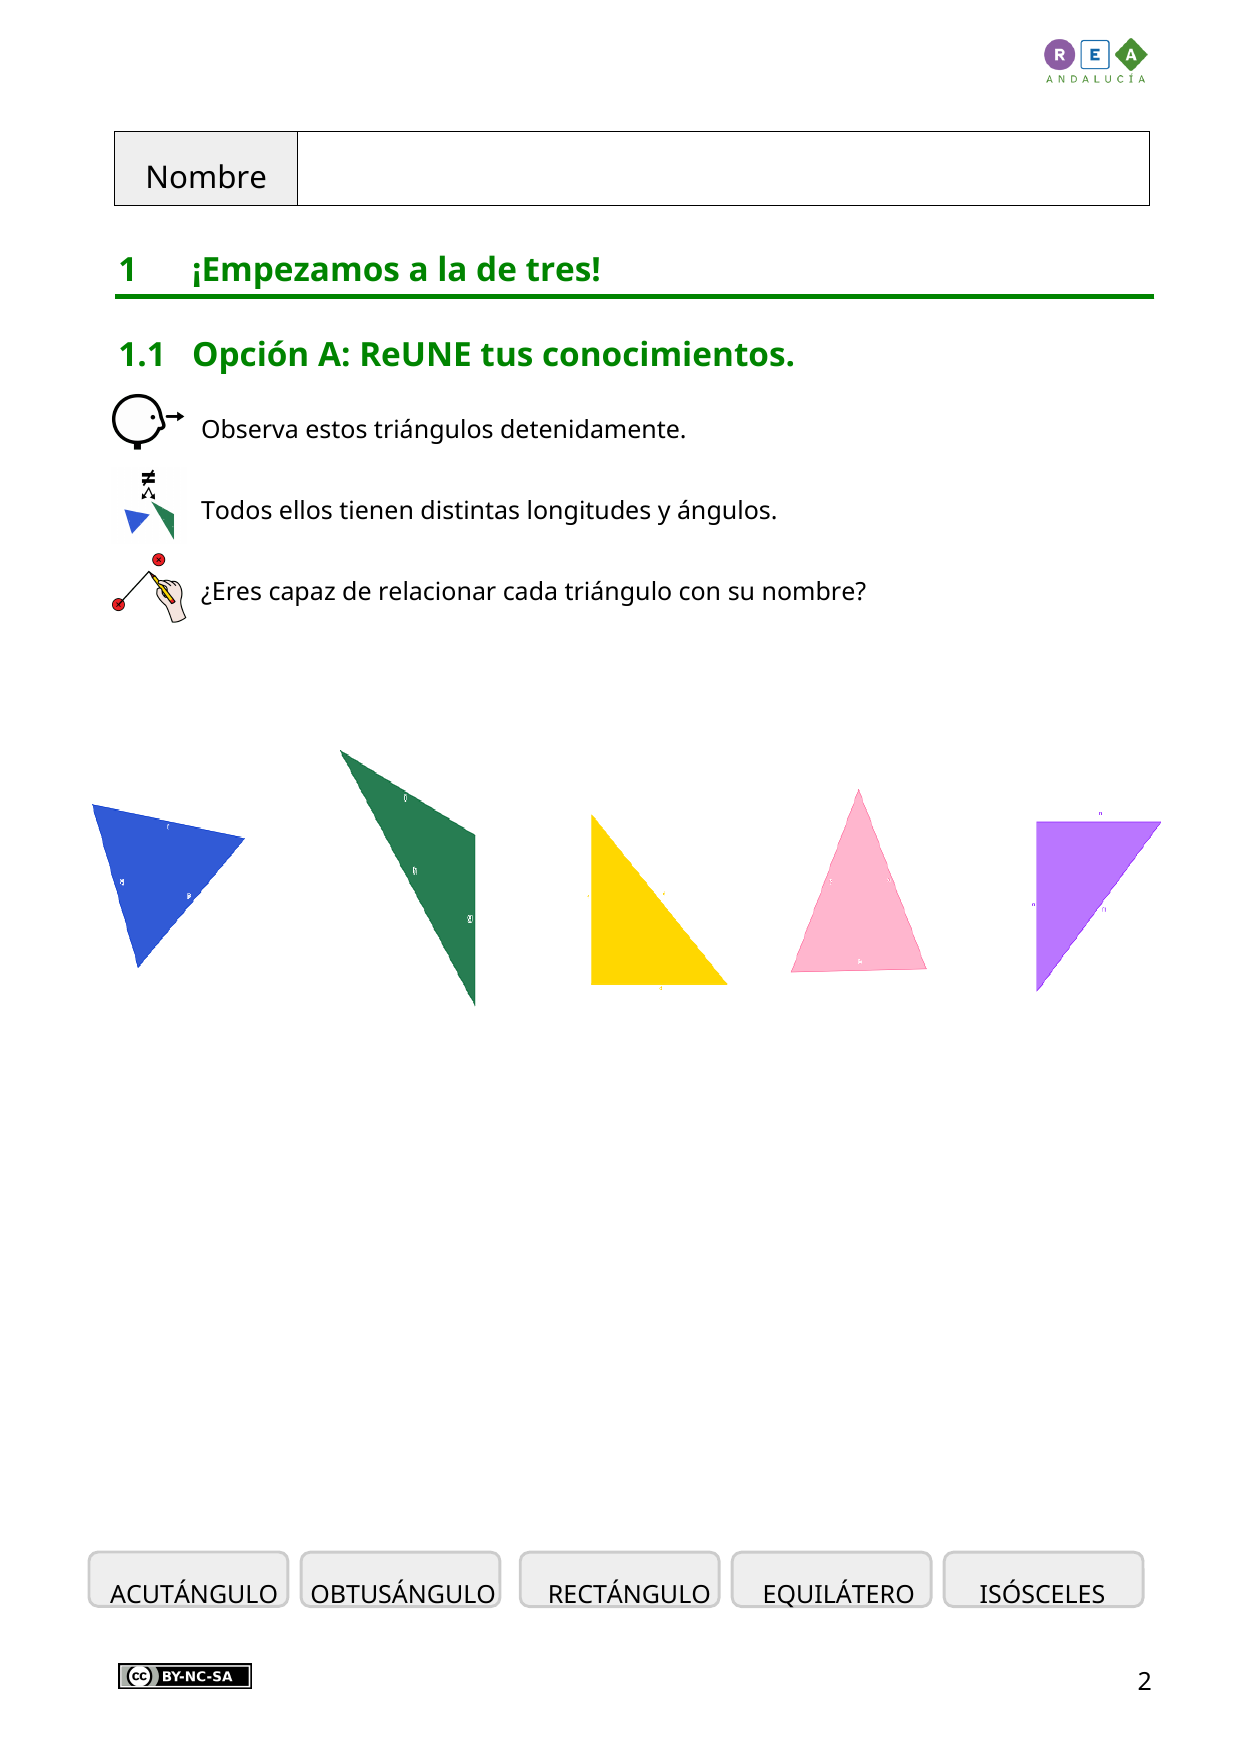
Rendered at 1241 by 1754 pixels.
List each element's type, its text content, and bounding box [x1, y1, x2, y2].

picture [110, 384, 188, 461]
subtitle ¡Empezamos a la de tres! [115, 242, 1154, 294]
picture [1039, 33, 1152, 88]
subtitle Opción A: ReUNE tus conocimientos. [118, 331, 1152, 376]
text ¿Eres capaz de relacionar cada triángulo con su nombre? [201, 573, 1152, 607]
text Todos ellos tienen distintas longitudes y ángulos. [201, 493, 1152, 527]
picture [110, 467, 188, 544]
picture [69, 737, 1177, 1039]
text Observa estos triángulos detenidamente. [201, 412, 1152, 446]
picture [110, 550, 188, 627]
picture [118, 1663, 536, 1698]
